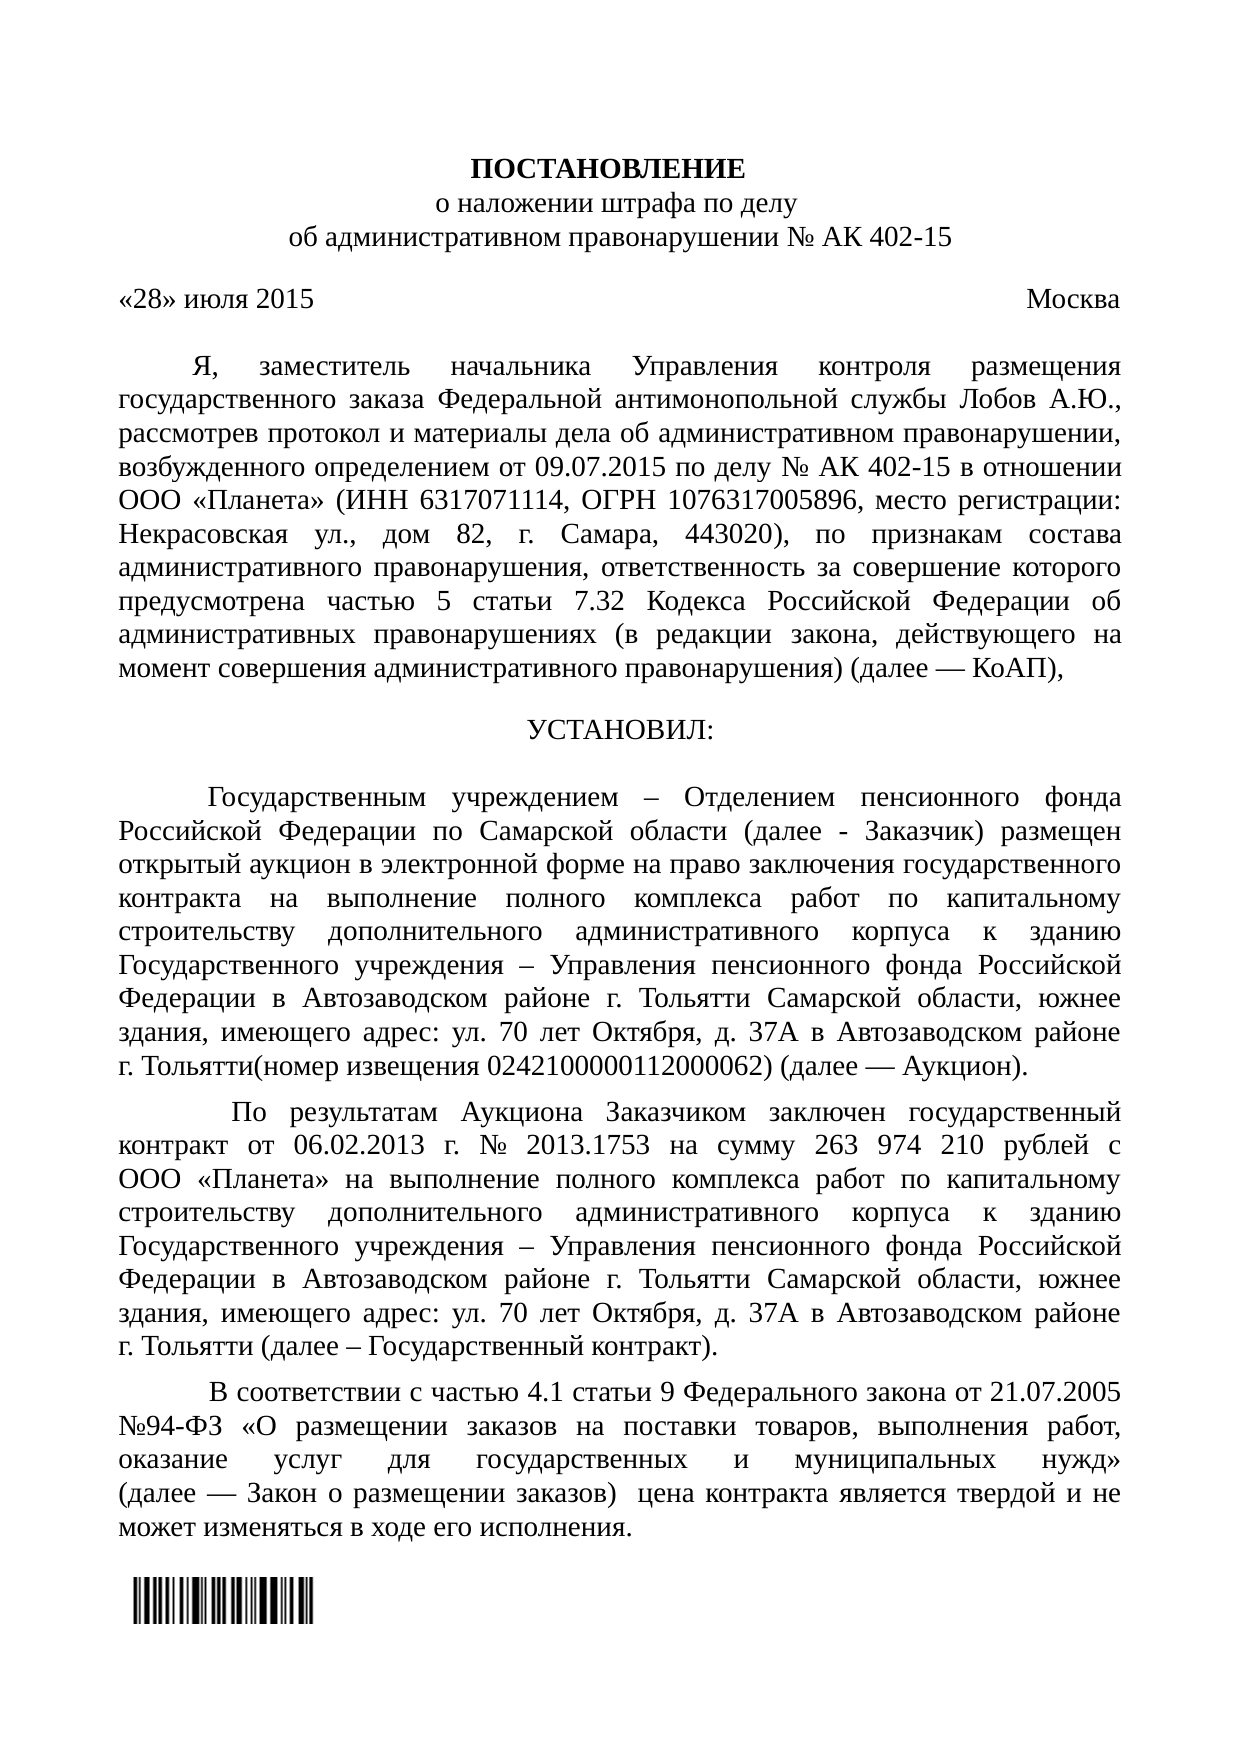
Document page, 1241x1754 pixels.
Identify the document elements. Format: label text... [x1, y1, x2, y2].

text об административном правонарушении № АК 402-15 [118, 219, 1122, 252]
text По результатам Аукциона Заказчиком заключен государственный контракт от 06.02.2013 г. № 2013.1753 на сумму 263 974 210 рублей с ООО «Планета» на выполнение полного комплекса работ по капитальному строительству дополнительного административного корпуса к зданию Государственного учреждения – Управления пенсионного фонда Российской Федерации в Автозаводском районе г. Тольятти Самарской области, южнее здания, имеющего адрес: ул. 70 лет Октября, д. 37А в Автозаводском районе г. Тольятти (далее – Государственный контракт). [118, 1094, 1122, 1362]
text Я, заместитель начальника Управления контроля размещения государственного заказа Федеральной антимонопольной службы Лобов А.Ю., рассмотрев протокол и материалы дела об административном правонарушении, возбужденного определением от 09.07.2015 по делу № АК 402-15 в отношении ООО «Планета» (ИНН 6317071114, ОГРН 1076317005896, место регистрации: Некрасовская ул., дом 82, г. Самара, 443020), по признакам состава административного правонарушения, ответственность за совершение которого предусмотрена частью 5 статьи 7.32 Кодекса Российской Федерации об административных правонарушениях (в редакции закона, действующего на момент совершения административного правонарушения) (далее — КоАП), [118, 348, 1122, 683]
text ПОСТАНОВЛЕНИЕ [117, 152, 1078, 185]
text «28» июля 2015 Москва [118, 281, 1122, 314]
picture [118, 1577, 331, 1624]
text В соответствии с частью 4.1 статьи 9 Федерального закона от 21.07.2005 №94-ФЗ «О размещении заказов на поставки товаров, выполнения работ, оказание услуг для государственных и муниципальных нужд» (далее — Закон о размещении заказов) цена контракта является твердой и не может изменяться в ходе его исполнения. [118, 1374, 1122, 1542]
text УСТАНОВИЛ: [118, 712, 1122, 746]
text о наложении штрафа по делу [118, 185, 1122, 219]
text Государственным учреждением – Отделением пенсионного фонда Российской Федерации по Самарской области (далее - Заказчик) размещен открытый аукцион в электронной форме на право заключения государственного контракта на выполнение полного комплекса работ по капитальному строительству дополнительного административного корпуса к зданию Государственного учреждения – Управления пенсионного фонда Российской Федерации в Автозаводском районе г. Тольятти Самарской области, южнее здания, имеющего адрес: ул. 70 лет Октября, д. 37А в Автозаводском районе г. Тольятти(номер извещения 0242100000112000062) (далее — Аукцион). [118, 779, 1122, 1081]
